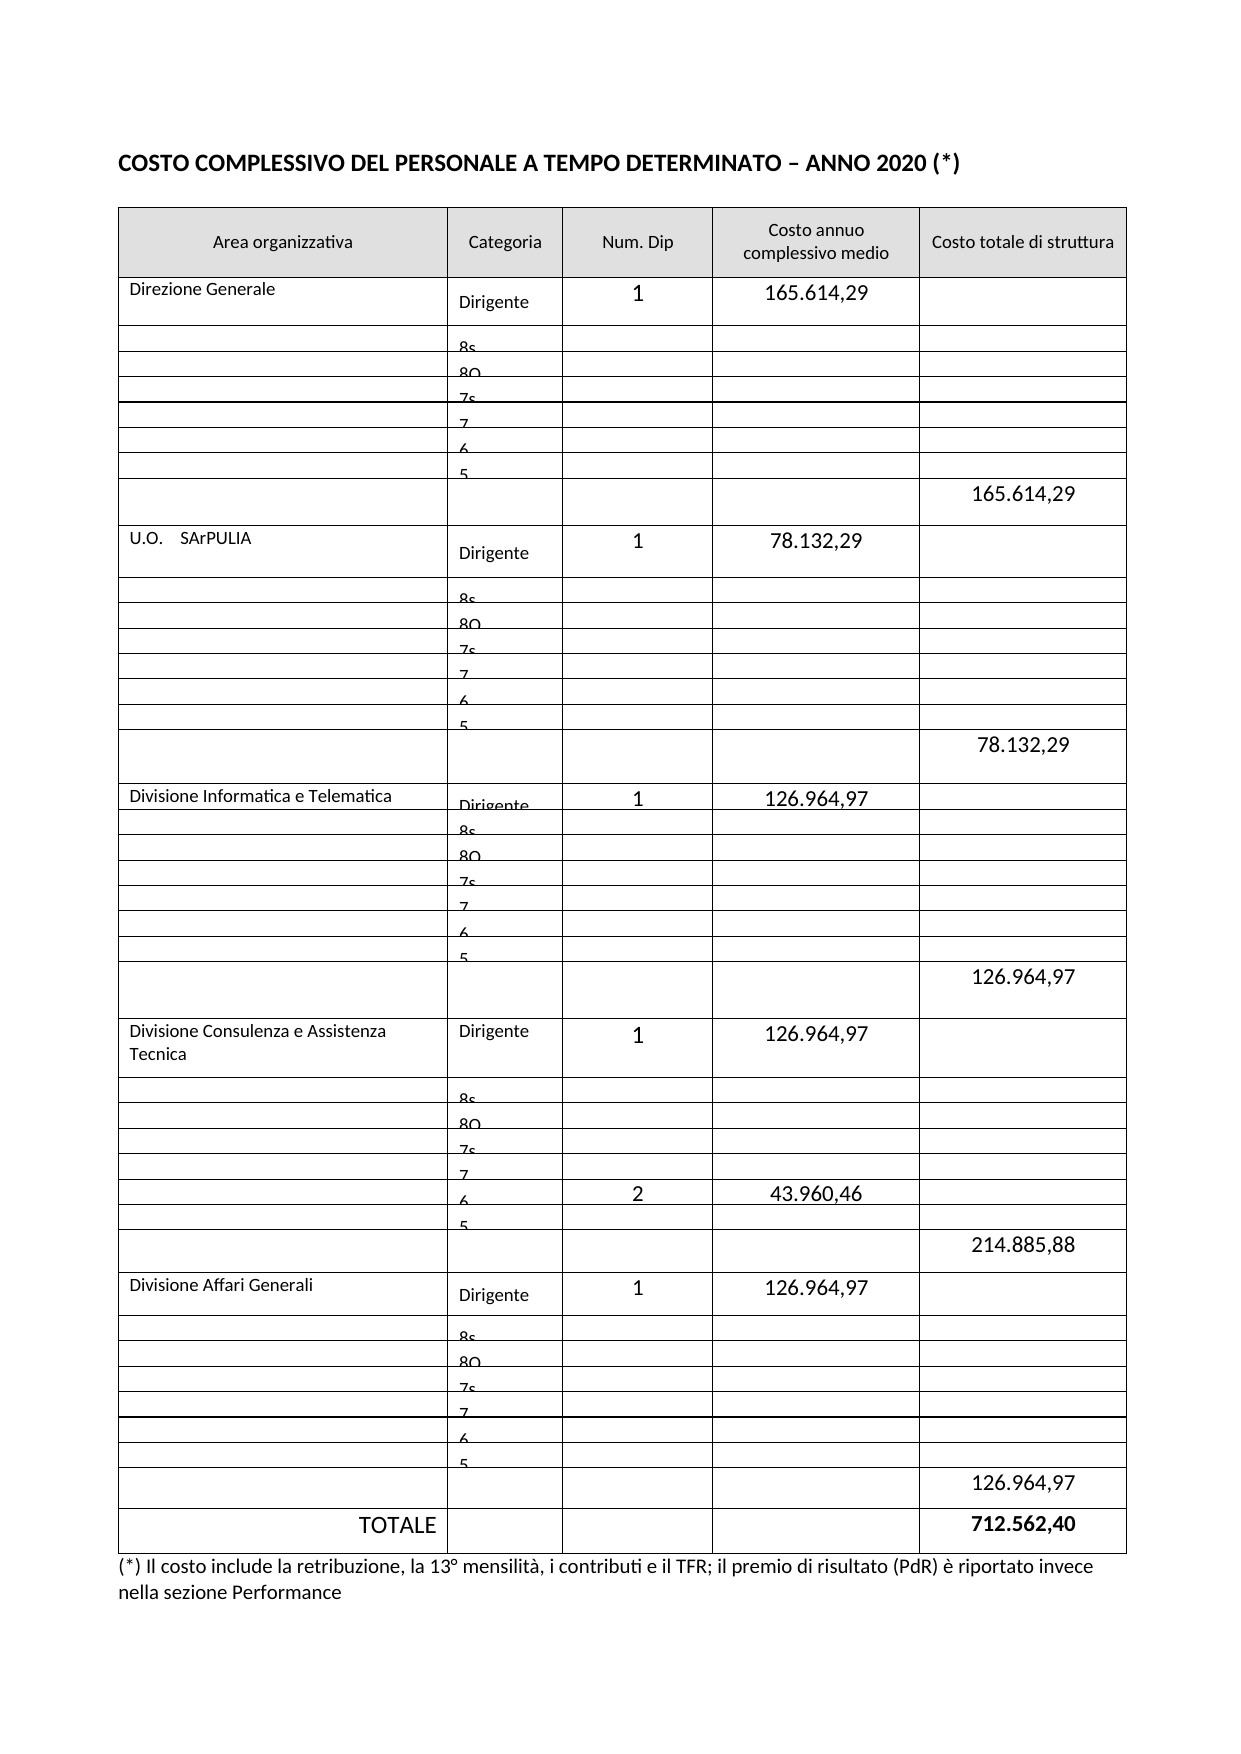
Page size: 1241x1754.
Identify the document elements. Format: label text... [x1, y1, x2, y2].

table_cell [920, 1180, 1126, 1204]
table_cell [563, 403, 712, 427]
table_cell 165.614,29 [713, 278, 919, 325]
table_cell [713, 1443, 919, 1467]
table_cell [920, 784, 1126, 809]
table_cell [448, 730, 562, 783]
table_cell 5 [448, 705, 562, 729]
table_cell 43.960,46 [713, 1180, 919, 1204]
table_cell [563, 937, 712, 961]
table_cell 7s [448, 1129, 562, 1153]
table_cell [713, 428, 919, 452]
table_cell [920, 377, 1126, 401]
table_cell [563, 1230, 712, 1272]
table_cell [119, 603, 447, 627]
table_cell [448, 479, 562, 525]
table_cell [713, 911, 919, 936]
table_cell Divisione Consulenza e Assistenza Tecnica [119, 1019, 447, 1077]
table_cell [920, 861, 1126, 885]
table_cell [713, 453, 919, 478]
table_cell [119, 1103, 447, 1128]
table_cell [119, 1341, 447, 1366]
table_cell 5 [448, 937, 562, 961]
table_cell 7s [448, 629, 562, 653]
table_cell [920, 1418, 1126, 1442]
table_cell [713, 810, 919, 834]
table_cell [563, 810, 712, 834]
table_cell [563, 1154, 712, 1178]
table_cell [119, 352, 447, 376]
table_cell 6 [448, 428, 562, 452]
table_cell 214.885,88 [920, 1230, 1126, 1272]
table_cell [448, 1509, 562, 1553]
table_cell [713, 377, 919, 401]
table_cell [920, 403, 1126, 427]
table_cell [713, 937, 919, 961]
table_cell [563, 1341, 712, 1366]
table_cell 126.964,97 [713, 784, 919, 809]
table_cell [119, 1078, 447, 1102]
table_cell [119, 403, 447, 427]
table_cell 7s [448, 377, 562, 401]
table_cell [920, 1129, 1126, 1153]
table_cell 8s [448, 1078, 562, 1102]
table_cell [119, 705, 447, 729]
table_cell [713, 1418, 919, 1442]
table_cell [920, 578, 1126, 602]
table_cell [920, 603, 1126, 627]
table_cell [448, 962, 562, 1018]
table_cell [563, 1129, 712, 1153]
table_cell [563, 1205, 712, 1229]
table_cell 8s [448, 810, 562, 834]
table_cell [713, 654, 919, 678]
table_cell [119, 654, 447, 678]
table_cell 8s [448, 1316, 562, 1340]
table_cell [563, 352, 712, 376]
table_cell 2 [563, 1180, 712, 1204]
table_cell [920, 1205, 1126, 1229]
table_cell [713, 730, 919, 783]
table_cell [920, 629, 1126, 653]
table_cell [119, 962, 447, 1018]
table_cell [563, 679, 712, 704]
table_cell [119, 835, 447, 859]
table_cell [119, 679, 447, 704]
table_cell [713, 1367, 919, 1391]
table_cell [563, 377, 712, 401]
table_cell [713, 1316, 919, 1340]
table_cell [920, 937, 1126, 961]
table_cell [563, 1468, 712, 1508]
table_cell [920, 1341, 1126, 1366]
table_cell [119, 578, 447, 602]
table_cell 1 [563, 1273, 712, 1315]
table_cell [713, 1078, 919, 1102]
table_cell Direzione Generale [119, 278, 447, 325]
table_cell [713, 479, 919, 525]
table_cell [119, 886, 447, 910]
table_cell [920, 428, 1126, 452]
table_cell [713, 603, 919, 627]
table_cell 8s [448, 578, 562, 602]
table_cell [920, 835, 1126, 859]
table_cell [713, 403, 919, 427]
table_cell Dirigente [448, 278, 562, 325]
table_cell [920, 1443, 1126, 1467]
table_cell [713, 1392, 919, 1416]
table_cell [920, 886, 1126, 910]
table_cell [920, 278, 1126, 325]
table_cell [920, 1154, 1126, 1178]
table_cell 7 [448, 654, 562, 678]
table_cell [563, 1392, 712, 1416]
table_cell [713, 1205, 919, 1229]
table_cell [563, 911, 712, 936]
table_cell [920, 1103, 1126, 1128]
table_cell 5 [448, 1205, 562, 1229]
table_cell 1 [563, 526, 712, 577]
table_cell Dirigente [448, 784, 562, 809]
table_cell [563, 326, 712, 351]
table_cell Dirigente [448, 1019, 562, 1077]
table_cell [563, 654, 712, 678]
table_cell [563, 453, 712, 478]
table_cell [713, 1509, 919, 1553]
table_cell Dirigente [448, 1273, 562, 1315]
table_cell 7 [448, 1392, 562, 1416]
table_cell [713, 1230, 919, 1272]
table_cell [119, 1230, 447, 1272]
table_cell [920, 810, 1126, 834]
table_cell [920, 911, 1126, 936]
table_cell [713, 861, 919, 885]
table_cell [119, 453, 447, 478]
table_cell [563, 603, 712, 627]
table_cell [119, 1392, 447, 1416]
table_cell 5 [448, 453, 562, 478]
table_cell [563, 835, 712, 859]
table_header Num. Dip [563, 208, 712, 277]
table_header Costo annuo complessivo medio [713, 208, 919, 277]
table_cell 126.964,97 [713, 1273, 919, 1315]
table_cell TOTALE [119, 1509, 447, 1553]
table_cell [713, 962, 919, 1018]
table_cell 126.964,97 [713, 1019, 919, 1077]
table_cell [920, 1367, 1126, 1391]
table_cell 8Q [448, 603, 562, 627]
table_cell [119, 1367, 447, 1391]
table_cell 5 [448, 1443, 562, 1467]
table_cell 6 [448, 1180, 562, 1204]
table_cell [119, 479, 447, 525]
table_cell 7 [448, 403, 562, 427]
table_cell [119, 911, 447, 936]
table_cell [119, 1443, 447, 1467]
table_cell [713, 1341, 919, 1366]
table_cell 1 [563, 784, 712, 809]
table_cell [920, 326, 1126, 351]
table_cell 6 [448, 1418, 562, 1442]
table_cell [563, 730, 712, 783]
table_cell [920, 705, 1126, 729]
table_cell [713, 679, 919, 704]
table_cell [119, 629, 447, 653]
table_cell 6 [448, 679, 562, 704]
table_cell [563, 479, 712, 525]
table_cell [920, 1273, 1126, 1315]
table_cell 8Q [448, 352, 562, 376]
table_cell [920, 654, 1126, 678]
table_cell [563, 578, 712, 602]
table_cell [713, 629, 919, 653]
text (*) Il costo include la retribuzione, la 13° mensilità, i contributi e il TFR; il premio di risultato (PdR) è riportato invece [118, 1554, 1122, 1579]
table_cell [713, 326, 919, 351]
table_cell [713, 1468, 919, 1508]
text nella sezione Performance [118, 1579, 1122, 1604]
table_cell [713, 1103, 919, 1128]
table_cell [119, 937, 447, 961]
table_cell [119, 428, 447, 452]
table_cell [119, 861, 447, 885]
table_cell [920, 1078, 1126, 1102]
table_header Area organizzativa [119, 208, 447, 277]
text COSTO COMPLESSIVO DEL PERSONALE A TEMPO DETERMINATO – ANNO 2020 (*) [118, 148, 1122, 178]
table_cell 7 [448, 1154, 562, 1178]
table_header Costo totale di struttura [920, 208, 1126, 277]
table_cell [563, 886, 712, 910]
table_cell 126.964,97 [920, 1468, 1126, 1508]
table_cell [563, 1418, 712, 1442]
table_cell [119, 1154, 447, 1178]
table_cell [119, 1129, 447, 1153]
table_header Categoria [448, 208, 562, 277]
table_cell 165.614,29 [920, 479, 1126, 525]
table_cell [119, 730, 447, 783]
table_cell [563, 629, 712, 653]
table_cell [563, 1509, 712, 1553]
table_cell [563, 1367, 712, 1391]
table_cell [920, 352, 1126, 376]
table_cell [119, 1418, 447, 1442]
table_cell [920, 679, 1126, 704]
table_cell [920, 1316, 1126, 1340]
table_cell [448, 1468, 562, 1508]
table_cell Dirigente [448, 526, 562, 577]
table_cell [713, 705, 919, 729]
table_cell [119, 1316, 447, 1340]
table_cell [713, 578, 919, 602]
table_cell [713, 1154, 919, 1178]
table_cell [448, 1230, 562, 1272]
table_cell [119, 1468, 447, 1508]
table_cell 126.964,97 [920, 962, 1126, 1018]
table_cell 8Q [448, 1103, 562, 1128]
table_cell 712.562,40 [920, 1509, 1126, 1553]
table_cell [920, 526, 1126, 577]
table_cell Divisione Informatica e Telematica [119, 784, 447, 809]
table_cell [713, 352, 919, 376]
table_cell [920, 453, 1126, 478]
table_cell [563, 705, 712, 729]
table_cell 8Q [448, 1341, 562, 1366]
table_cell 1 [563, 278, 712, 325]
table_cell [713, 886, 919, 910]
table_cell 1 [563, 1019, 712, 1077]
table_cell [119, 377, 447, 401]
table_cell [563, 861, 712, 885]
table_cell [920, 1019, 1126, 1077]
table_cell [563, 1443, 712, 1467]
table_cell 8s [448, 326, 562, 351]
table_cell 6 [448, 911, 562, 936]
table_cell Divisione Affari Generali [119, 1273, 447, 1315]
table_cell [119, 1205, 447, 1229]
table_cell 7s [448, 1367, 562, 1391]
table_cell 8Q [448, 835, 562, 859]
table_cell [563, 962, 712, 1018]
table_cell 7s [448, 861, 562, 885]
table_cell [119, 810, 447, 834]
table_cell 78.132,29 [713, 526, 919, 577]
table_cell 78.132,29 [920, 730, 1126, 783]
table_cell [920, 1392, 1126, 1416]
table_cell 7 [448, 886, 562, 910]
table_cell U.O. SArPULIA [119, 526, 447, 577]
table_cell [713, 1129, 919, 1153]
table_cell [119, 326, 447, 351]
table_cell [119, 1180, 447, 1204]
table_cell [563, 1103, 712, 1128]
table_cell [563, 1078, 712, 1102]
table_cell [563, 428, 712, 452]
table_cell [713, 835, 919, 859]
table_cell [563, 1316, 712, 1340]
